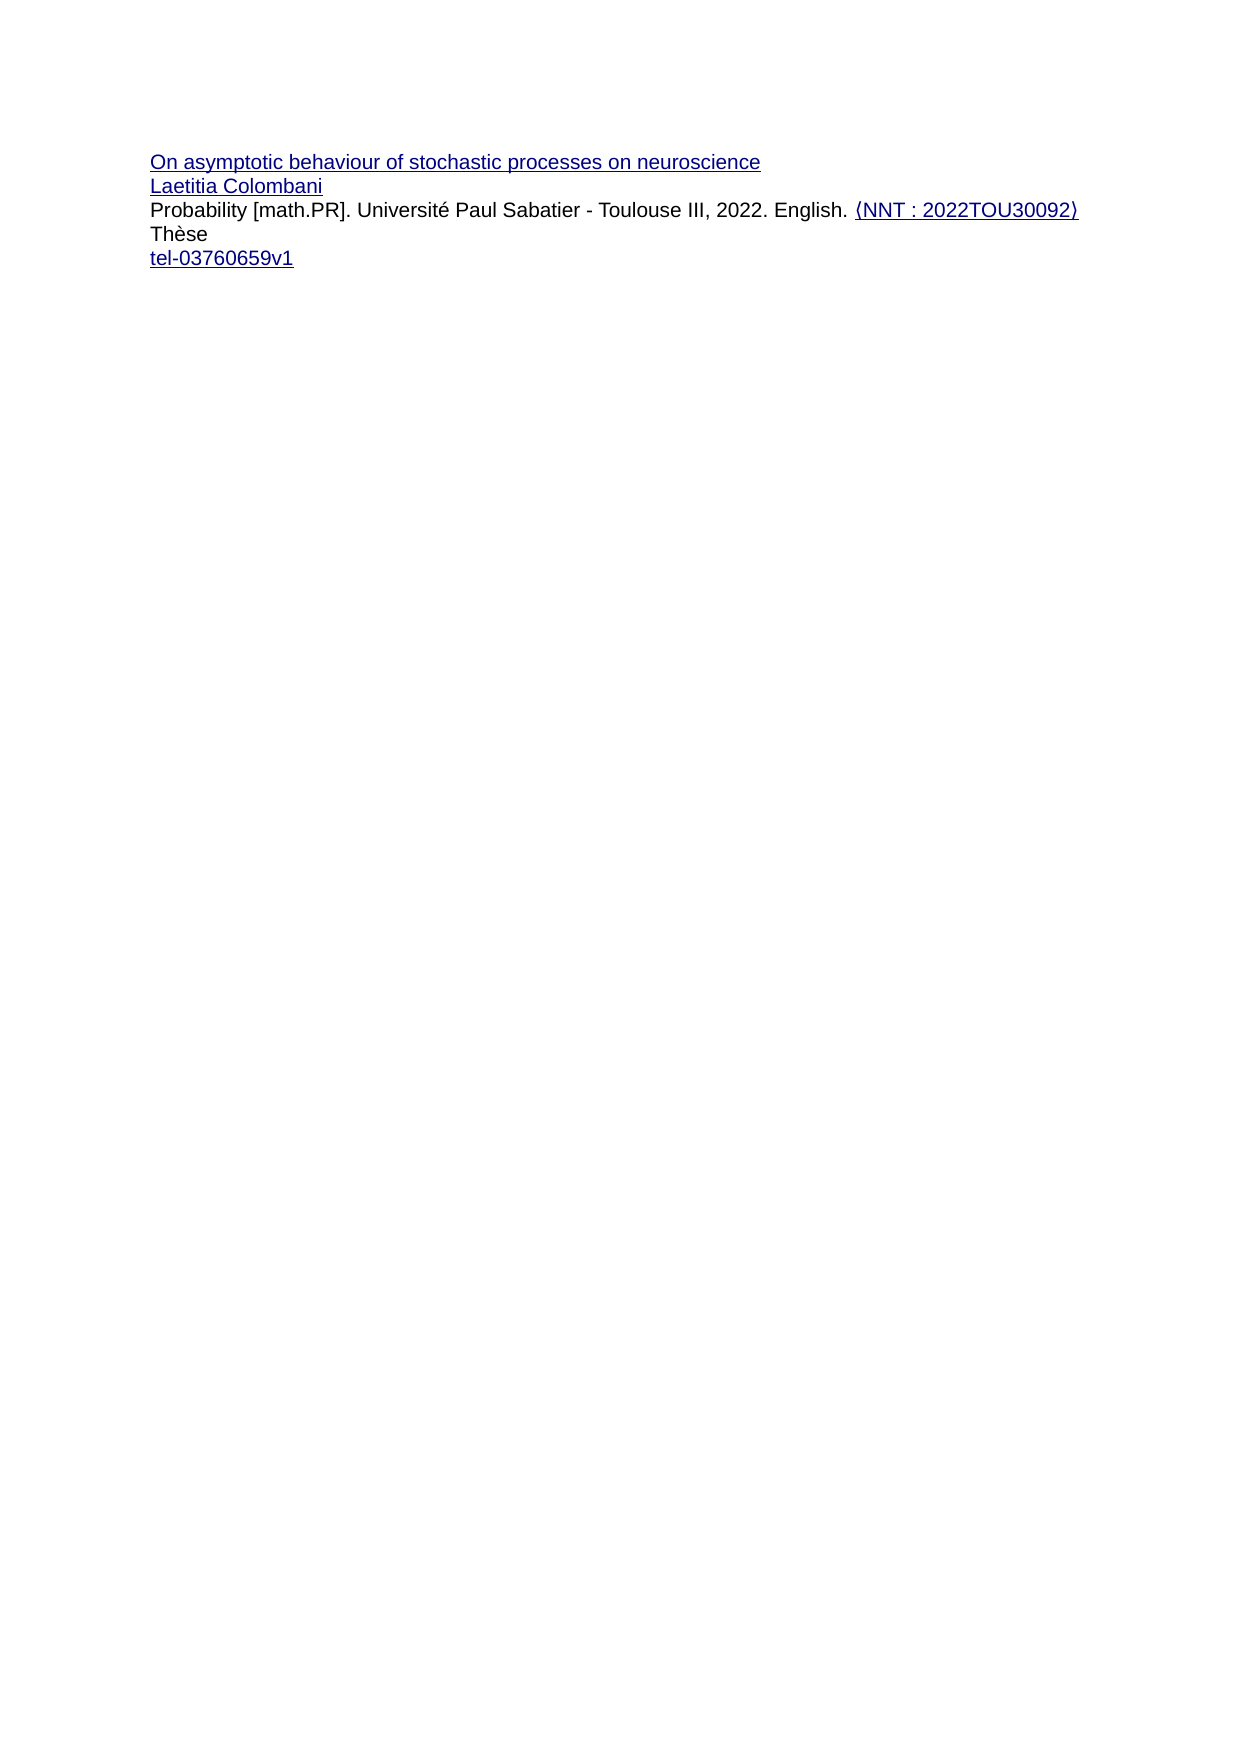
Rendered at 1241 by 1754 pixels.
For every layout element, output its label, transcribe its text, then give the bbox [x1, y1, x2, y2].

table_header On asymptotic behaviour of stochastic processes on neuroscience Laetitia Colombani Probability [math.PR]. Université Paul Sabatier - Toulouse III, 2022. English. ⟨NNT : 2022TOU30092⟩ Thèse tel-03760659v1 [150, 150, 1090, 270]
